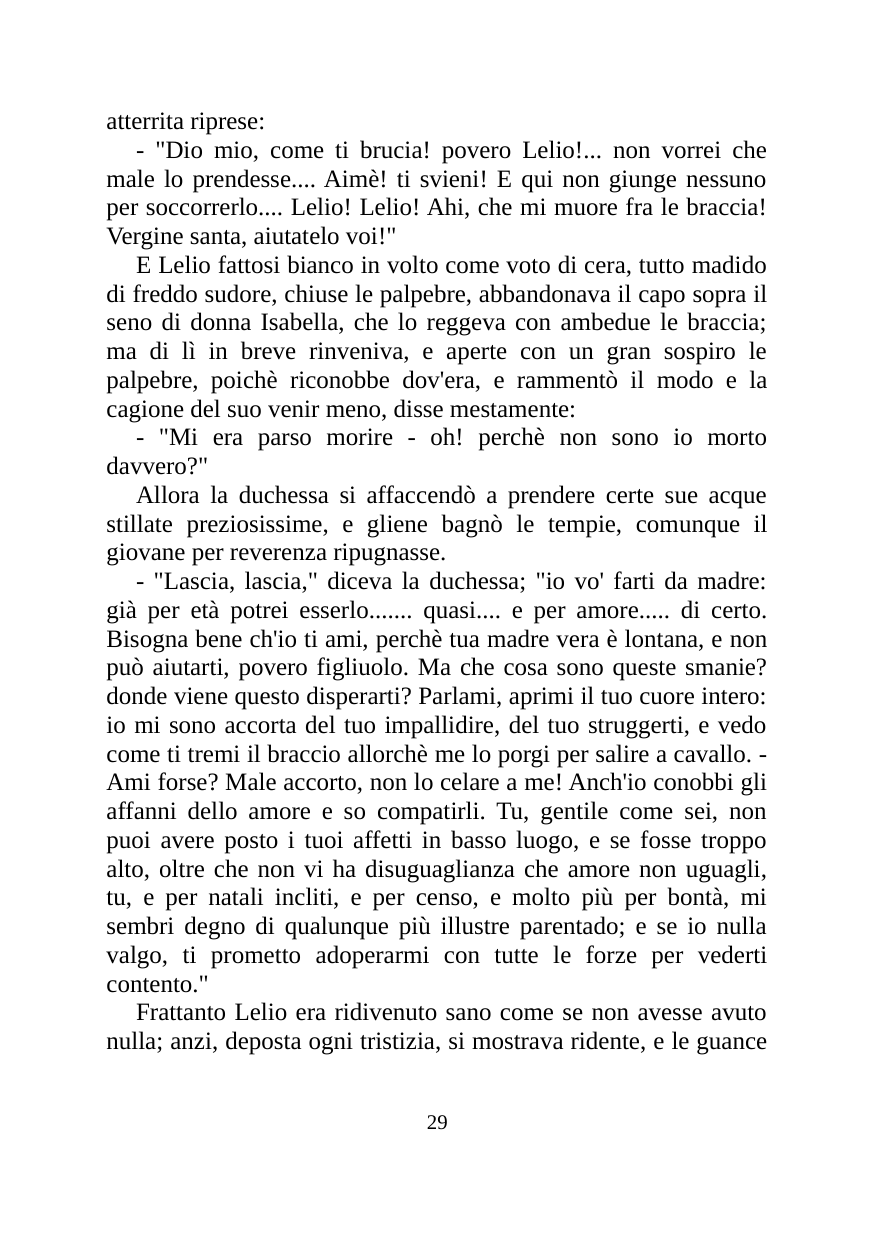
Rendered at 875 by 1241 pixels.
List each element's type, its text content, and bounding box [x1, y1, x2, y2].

text - "Dio mio, come ti brucia! povero Lelio!... non vorrei che male lo prendesse.... Aimè! ti svieni! E qui non giunge nessuno per soccorrerlo.... Lelio! Lelio! Ahi, che mi muore fra le braccia! Vergine santa, aiutatelo voi!" [106, 135, 768, 250]
text E Lelio fattosi bianco in volto come voto di cera, tutto madido di freddo sudore, chiuse le palpebre, abbandonava il capo sopra il seno di donna Isabella, che lo reggeva con ambedue le braccia; ma di lì in breve rinveniva, e aperte con un gran sospiro le palpebre, poichè riconobbe dov'era, e rammentò il modo e la cagione del suo venir meno, disse mestamente: [106, 250, 768, 422]
text - "Lascia, lascia," diceva la duchessa; "io vo' farti da madre: già per età potrei esserlo....... quasi.... e per amore..... di certo. Bisogna bene ch'io ti ami, perchè tua madre vera è lontana, e non può aiutarti, povero figliuolo. Ma che cosa sono queste smanie? donde viene questo disperarti? Parlami, aprimi il tuo cuore intero: io mi sono accorta del tuo impallidire, del tuo struggerti, e vedo come ti tremi il braccio allorchè me lo porgi per salire a cavallo. - Ami forse? Male accorto, non lo celare a me! Anch'io conobbi gli affanni dello amore e so compatirli. Tu, gentile come sei, non puoi avere posto i tuoi affetti in basso luogo, e se fosse troppo alto, oltre che non vi ha disuguaglianza che amore non uguagli, tu, e per natali incliti, e per censo, e molto più per bontà, mi sembri degno di qualunque più illustre parentado; e se io nulla valgo, ti prometto adoperarmi con tutte le forze per vederti contento." [106, 566, 768, 997]
text - "Mi era parso morire - oh! perchè non sono io morto davvero?" [106, 422, 768, 480]
text atterrita riprese: [106, 106, 768, 135]
text Frattanto Lelio era ridivenuto sano come se non avesse avuto nulla; anzi, deposta ogni tristizia, si mostrava ridente, e le guance [106, 997, 768, 1055]
text Allora la duchessa si affaccendò a prendere certe sue acque stillate preziosissime, e gliene bagnò le tempie, comunque il giovane per reverenza ripugnasse. [106, 480, 768, 566]
